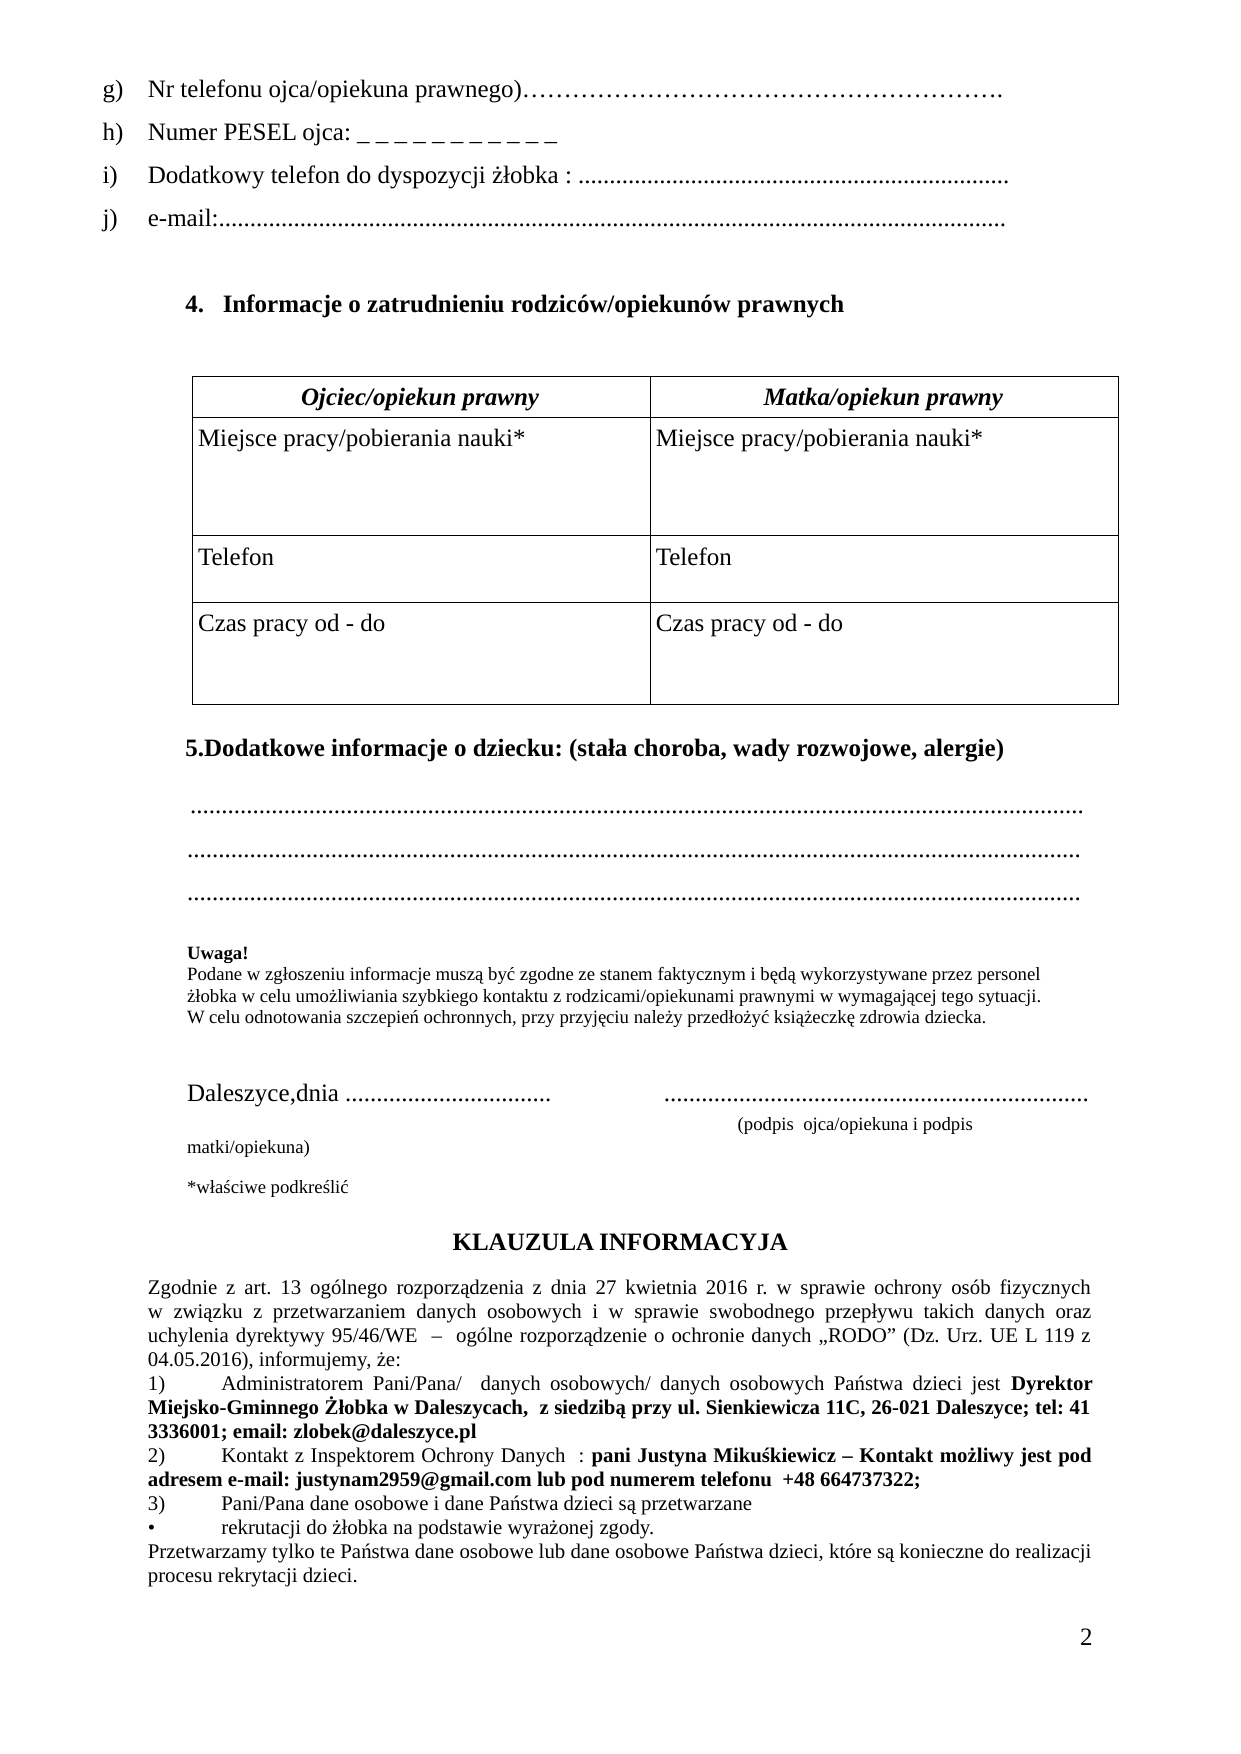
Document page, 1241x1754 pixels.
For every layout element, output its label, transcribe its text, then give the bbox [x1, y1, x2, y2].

table_header Matka/opiekun prawny [651, 377, 1118, 416]
text Uwaga! [187, 942, 1092, 963]
text 5.Dodatkowe informacje o dziecku: (stała choroba, wady rozwojowe, alergie) [185, 733, 1092, 762]
text W celu odnotowania szczepień ochronnych, przy przyjęciu należy przedłożyć książeczkę zdrowia dziecka. [187, 1006, 1092, 1028]
text 2) Kontakt z Inspektorem Ochrony Danych : pani Justyna Mikuśkiewicz – Kontakt możliwy jest pod adresem e-mail: justynam2959@gmail.com lub pod numerem telefonu +48 664737322; [148, 1443, 1092, 1491]
list e-mail:.............................................................................................................................. [102, 203, 1092, 232]
table_cell Miejsce pracy/pobierania nauki* [193, 418, 650, 535]
text KLAUZULA INFORMACYJA [148, 1227, 1092, 1255]
table_cell Telefon [193, 536, 650, 602]
list Dodatkowy telefon do dyspozycji żłobka : ..................................................................... [102, 160, 1092, 189]
table_cell Czas pracy od - do [651, 603, 1118, 704]
text ............................................................................................................................................... [187, 791, 1092, 819]
text Podane w zgłoszeniu informacje muszą być zgodne ze stanem faktycznym i będą wykorzystywane przez personel żłobka w celu umożliwiania szybkiego kontaktu z rodzicami/opiekunami prawnymi w wymagającej tego sytuacji. [187, 963, 1092, 1006]
table_cell Telefon [651, 536, 1118, 602]
text Daleszyce,dnia ................................. .................................................................... [187, 1078, 1092, 1107]
text *właściwe podkreślić [187, 1176, 1092, 1198]
table_cell Czas pracy od - do [193, 603, 650, 704]
table_cell Miejsce pracy/pobierania nauki* [651, 418, 1118, 535]
text • rekrutacji do żłobka na podstawie wyrażonej zgody. [148, 1515, 1092, 1539]
text (podpis ojca/opiekuna i podpis matki/opiekuna) [187, 1107, 1092, 1157]
list Numer PESEL ojca: _ _ _ _ _ _ _ _ _ _ _ [102, 117, 1092, 146]
text Zgodnie z art. 13 ogólnego rozporządzenia z dnia 27 kwietnia 2016 r. w sprawie ochrony osób fizycznych w związku z przetwarzaniem danych osobowych i w sprawie swobodnego przepływu takich danych oraz uchylenia dyrektywy 95/46/WE – ogólne rozporządzenie o ochronie danych „RODO” (Dz. Urz. UE L 119 z 04.05.2016), informujemy, że: [148, 1274, 1092, 1371]
text 1) Administratorem Pani/Pana/ danych osobowych/ danych osobowych Państwa dzieci jest Dyrektor Miejsko-Gminnego Żłobka w Daleszycach, z siedzibą przy ul. Sienkiewicza 11C, 26-021 Daleszyce; tel: 41 3336001; email: zlobek@daleszyce.pl [148, 1371, 1092, 1443]
list Informacje o zatrudnieniu rodziców/opiekunów prawnych [185, 289, 1092, 318]
table_header Ojciec/opiekun prawny [193, 377, 650, 416]
text ............................................................................................................................................... [187, 877, 1092, 906]
text 3) Pani/Pana dane osobowe i dane Państwa dzieci są przetwarzane [148, 1491, 1092, 1515]
list Nr telefonu ojca/opiekuna prawnego)…………………………………………………. [102, 74, 1092, 103]
text Przetwarzamy tylko te Państwa dane osobowe lub dane osobowe Państwa dzieci, które są konieczne do realizacji procesu rekrytacji dzieci. [148, 1539, 1092, 1587]
text ............................................................................................................................................... [187, 834, 1092, 862]
